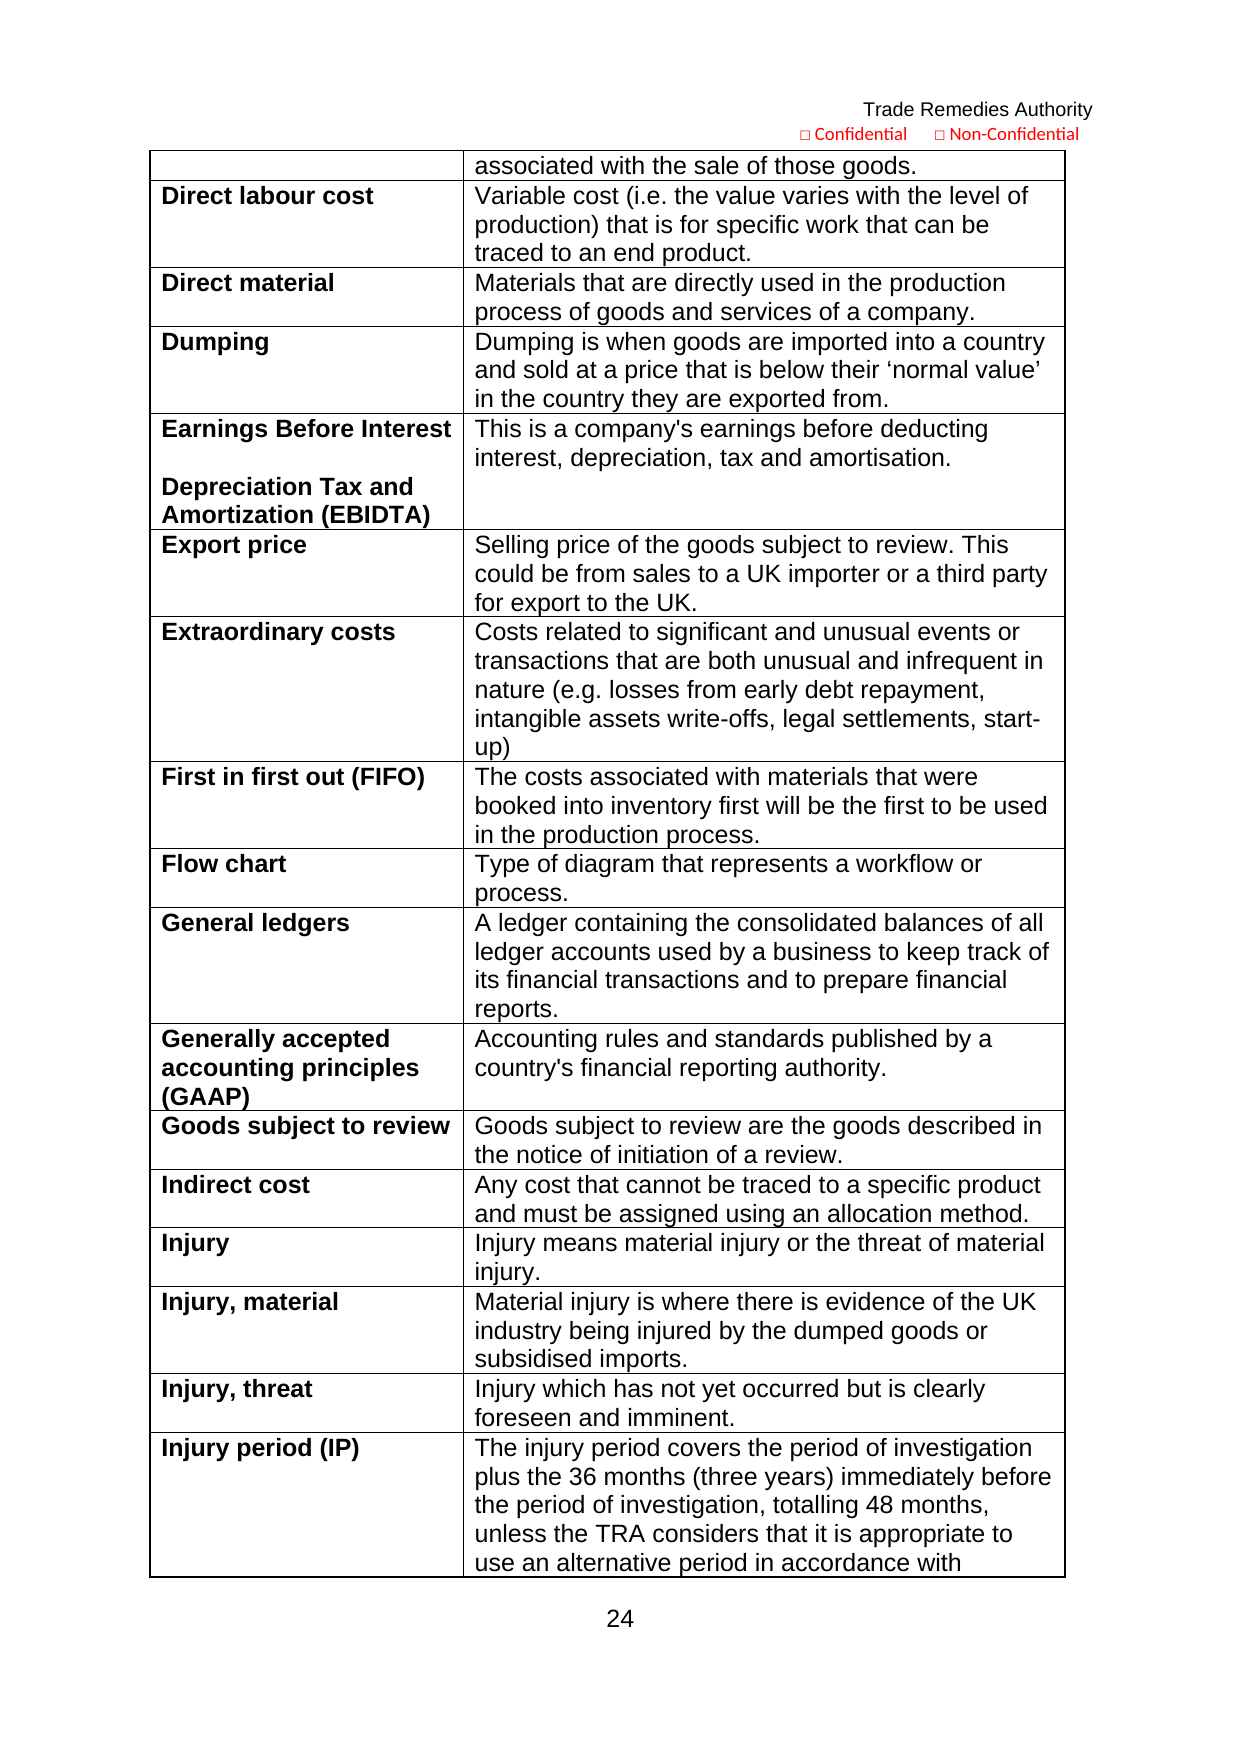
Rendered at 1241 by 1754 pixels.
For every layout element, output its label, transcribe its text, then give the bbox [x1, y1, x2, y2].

table_cell A ledger containing the consolidated balances of all ledger accounts used by a business to keep track of its financial transactions and to prepare financial reports. [464, 908, 1064, 1023]
table_cell Type of diagram that represents a workflow or process. [464, 849, 1064, 907]
table_cell The costs associated with materials that were booked into inventory first will be the first to be used in the production process. [464, 762, 1064, 848]
table_cell Direct labour cost [151, 181, 463, 267]
table_cell Any cost that cannot be traced to a specific product and must be assigned using an allocation method. [464, 1170, 1064, 1227]
table_cell Earnings Before Interest Depreciation Tax and Amortization (EBIDTA) [151, 414, 463, 529]
table_cell General ledgers [151, 908, 463, 1023]
table_cell Direct material [151, 268, 463, 326]
table_cell Extraordinary costs [151, 617, 463, 761]
table_cell Injury period (IP) [151, 1433, 463, 1576]
table_cell Injury, material [151, 1287, 463, 1373]
table_cell Export price [151, 530, 463, 616]
table_cell First in first out (FIFO) [151, 762, 463, 848]
table_cell Dumping [151, 327, 463, 413]
table_cell Accounting rules and standards published by a country's financial reporting authority. [464, 1024, 1064, 1110]
table_cell Injury which has not yet occurred but is clearly foreseen and imminent. [464, 1374, 1064, 1432]
table_cell associated with the sale of those goods. [464, 151, 1064, 180]
table_cell Injury, threat [151, 1374, 463, 1432]
table_cell This is a company's earnings before deducting interest, depreciation, tax and amortisation. [464, 414, 1064, 529]
table_cell Costs related to significant and unusual events or transactions that are both unusual and infrequent in nature (e.g. losses from early debt repayment, intangible assets write-offs, legal settlements, start-up) [464, 617, 1064, 761]
table_cell Variable cost (i.e. the value varies with the level of production) that is for specific work that can be traced to an end product. [464, 181, 1064, 267]
table_cell Indirect cost [151, 1170, 463, 1227]
table_cell Flow chart [151, 849, 463, 907]
table_cell Selling price of the goods subject to review. This could be from sales to a UK importer or a third party for export to the UK. [464, 530, 1064, 616]
table_cell Goods subject to review are the goods described in the notice of initiation of a review. [464, 1111, 1064, 1169]
table_cell Injury means material injury or the threat of material injury. [464, 1228, 1064, 1286]
table_cell [151, 151, 463, 180]
table_cell Materials that are directly used in the production process of goods and services of a company. [464, 268, 1064, 326]
table_cell Dumping is when goods are imported into a country and sold at a price that is below their ‘normal value’ in the country they are exported from. [464, 327, 1064, 413]
table_cell Injury [151, 1228, 463, 1286]
table_cell Generally accepted accounting principles (GAAP) [151, 1024, 463, 1110]
table_cell Goods subject to review [151, 1111, 463, 1169]
table_cell The injury period covers the period of investigation plus the 36 months (three years) immediately before the period of investigation, totalling 48 months, unless the TRA considers that it is appropriate to use an alternative period in accordance with [464, 1433, 1064, 1576]
table_cell Material injury is where there is evidence of the UK industry being injured by the dumped goods or subsidised imports. [464, 1287, 1064, 1373]
